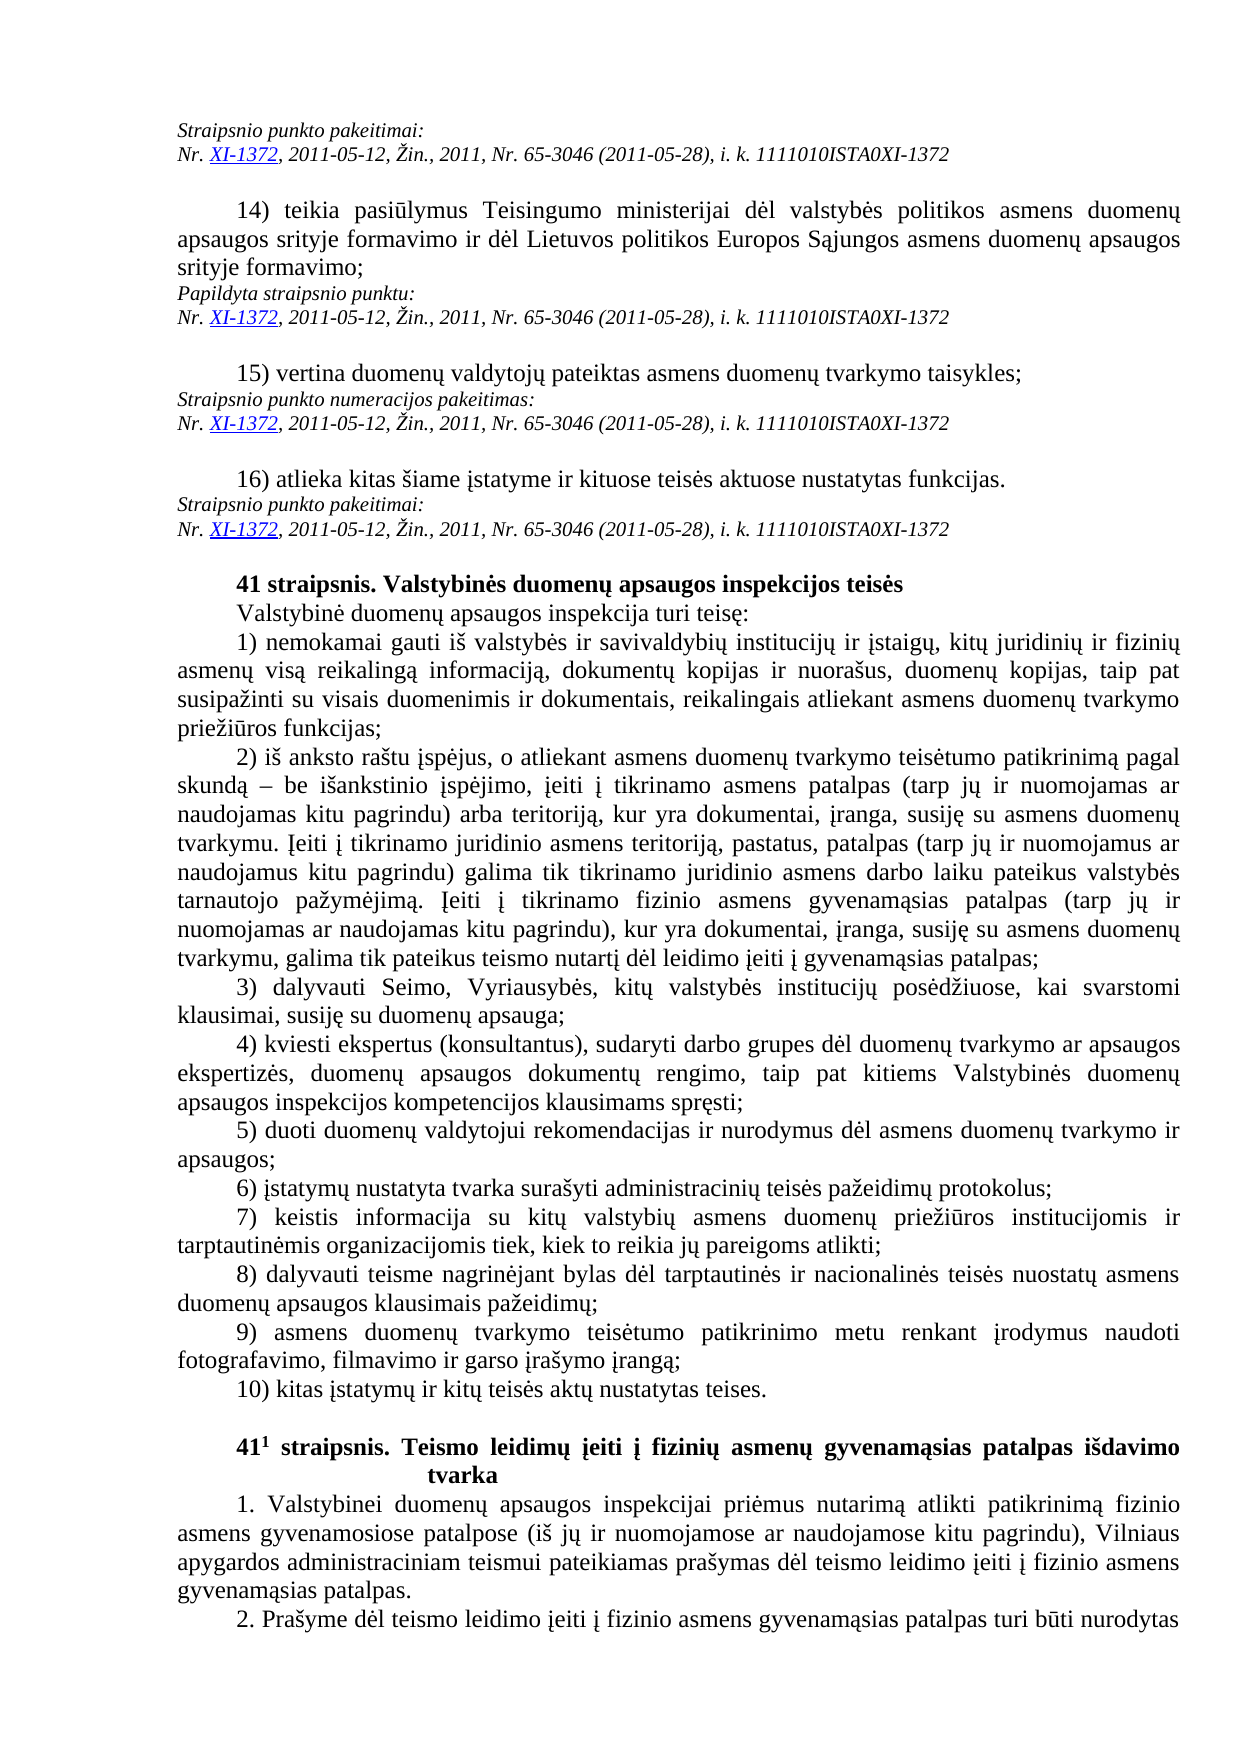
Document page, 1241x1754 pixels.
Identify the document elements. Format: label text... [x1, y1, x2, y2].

text Valstybinė duomenų apsaugos inspekcija turi teisę: [177, 598, 1181, 627]
text 8) dalyvauti teisme nagrinėjant bylas dėl tarptautinės ir nacionalinės teisės nuostatų asmens duomenų apsaugos klausimais pažeidimų; [177, 1259, 1181, 1317]
text 2) iš anksto raštu įspėjus, o atliekant asmens duomenų tvarkymo teisėtumo patikrinimą pagal skundą – be išankstinio įspėjimo, įeiti į tikrinamo asmens patalpas (tarp jų ir nuomojamas ar naudojamas kitu pagrindu) arba teritoriją, kur yra dokumentai, įranga, susiję su asmens duomenų tvarkymu. Įeiti į tikrinamo juridinio asmens teritoriją, pastatus, patalpas (tarp jų ir nuomojamus ar naudojamus kitu pagrindu) galima tik tikrinamo juridinio asmens darbo laiku pateikus valstybės tarnautojo pažymėjimą. Įeiti į tikrinamo fizinio asmens gyvenamąsias patalpas (tarp jų ir nuomojamas ar naudojamas kitu pagrindu), kur yra dokumentai, įranga, susiję su asmens duomenų tvarkymu, galima tik pateikus teismo nutartį dėl leidimo įeiti į gyvenamąsias patalpas; [177, 742, 1181, 972]
text 4) kviesti ekspertus (konsultantus), sudaryti darbo grupes dėl duomenų tvarkymo ar apsaugos ekspertizės, duomenų apsaugos dokumentų rengimo, taip pat kitiems Valstybinės duomenų apsaugos inspekcijos kompetencijos klausimams spręsti; [177, 1029, 1181, 1116]
text 1) nemokamai gauti iš valstybės ir savivaldybių institucijų ir įstaigų, kitų juridinių ir fizinių asmenų visą reikalingą informaciją, dokumentų kopijas ir nuorašus, duomenų kopijas, taip pat susipažinti su visais duomenimis ir dokumentais, reikalingais atliekant asmens duomenų tvarkymo priežiūros funkcijas; [177, 627, 1181, 742]
text Straipsnio punkto pakeitimai: [177, 492, 1181, 516]
text 3) dalyvauti Seimo, Vyriausybės, kitų valstybės institucijų posėdžiuose, kai svarstomi klausimai, susiję su duomenų apsauga; [177, 972, 1181, 1029]
text 14) teikia pasiūlymus Teisingumo ministerijai dėl valstybės politikos asmens duomenų apsaugos srityje formavimo ir dėl Lietuvos politikos Europos Sąjungos asmens duomenų apsaugos srityje formavimo; [177, 195, 1181, 281]
text Nr. XI-1372, 2011-05-12, Žin., 2011, Nr. 65-3046 (2011-05-28), i. k. 1111010ISTA0XI-1372 [177, 142, 1181, 166]
text 7) keistis informacija su kitų valstybių asmens duomenų priežiūros institucijomis ir tarptautinėmis organizacijomis tiek, kiek to reikia jų pareigoms atlikti; [177, 1202, 1181, 1259]
text 2. Prašyme dėl teismo leidimo įeiti į fizinio asmens gyvenamąsias patalpas turi būti nurodytas [177, 1604, 1181, 1633]
text 16) atlieka kitas šiame įstatyme ir kituose teisės aktuose nustatytas funkcijas. [177, 464, 1181, 492]
text Straipsnio punkto pakeitimai: [177, 118, 1181, 142]
text 9) asmens duomenų tvarkymo teisėtumo patikrinimo metu renkant įrodymus naudoti fotografavimo, filmavimo ir garso įrašymo įrangą; [177, 1317, 1181, 1374]
text 411 straipsnis. Teismo leidimų įeiti į fizinių asmenų gyvenamąsias patalpas išdavimo tvarka [236, 1432, 1181, 1489]
text 41 straipsnis. Valstybinės duomenų apsaugos inspekcijos teisės [177, 569, 1181, 598]
text 10) kitas įstatymų ir kitų teisės aktų nustatytas teises. [177, 1374, 1181, 1403]
text 15) vertina duomenų valdytojų pateiktas asmens duomenų tvarkymo taisykles; [177, 358, 1181, 387]
text Straipsnio punkto numeracijos pakeitimas: [177, 387, 1181, 411]
text Nr. XI-1372, 2011-05-12, Žin., 2011, Nr. 65-3046 (2011-05-28), i. k. 1111010ISTA0XI-1372 [177, 411, 1181, 435]
text 6) įstatymų nustatyta tvarka surašyti administracinių teisės pažeidimų protokolus; [177, 1173, 1181, 1202]
text 1. Valstybinei duomenų apsaugos inspekcijai priėmus nutarimą atlikti patikrinimą fizinio asmens gyvenamosiose patalpose (iš jų ir nuomojamose ar naudojamose kitu pagrindu), Vilniaus apygardos administraciniam teismui pateikiamas prašymas dėl teismo leidimo įeiti į fizinio asmens gyvenamąsias patalpas. [177, 1489, 1181, 1604]
text 5) duoti duomenų valdytojui rekomendacijas ir nurodymus dėl asmens duomenų tvarkymo ir apsaugos; [177, 1116, 1181, 1173]
text Papildyta straipsnio punktu: [177, 281, 1181, 305]
text Nr. XI-1372, 2011-05-12, Žin., 2011, Nr. 65-3046 (2011-05-28), i. k. 1111010ISTA0XI-1372 [177, 305, 1181, 329]
text Nr. XI-1372, 2011-05-12, Žin., 2011, Nr. 65-3046 (2011-05-28), i. k. 1111010ISTA0XI-1372 [177, 516, 1181, 541]
